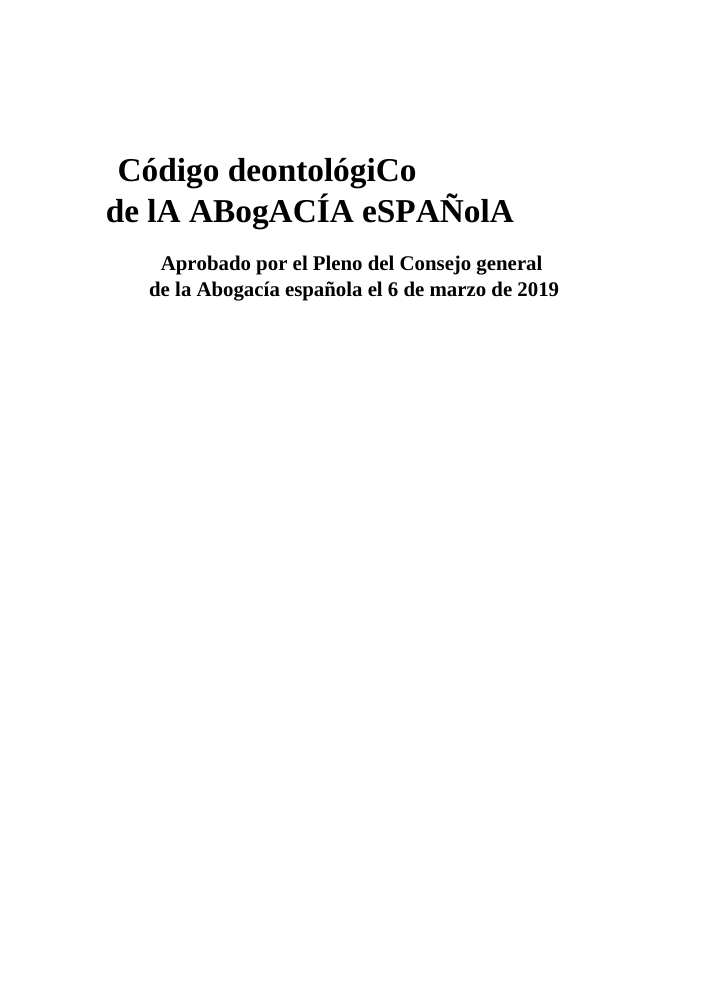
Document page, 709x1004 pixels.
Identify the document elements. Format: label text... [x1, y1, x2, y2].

text de lA ABogACÍA eSPAÑolA [106, 191, 601, 229]
text Aprobado por el Pleno del Consejo general [107, 251, 601, 275]
text de la Abogacía española el 6 de marzo de 2019 [107, 277, 601, 301]
text Código deontológiCo [117, 150, 601, 188]
